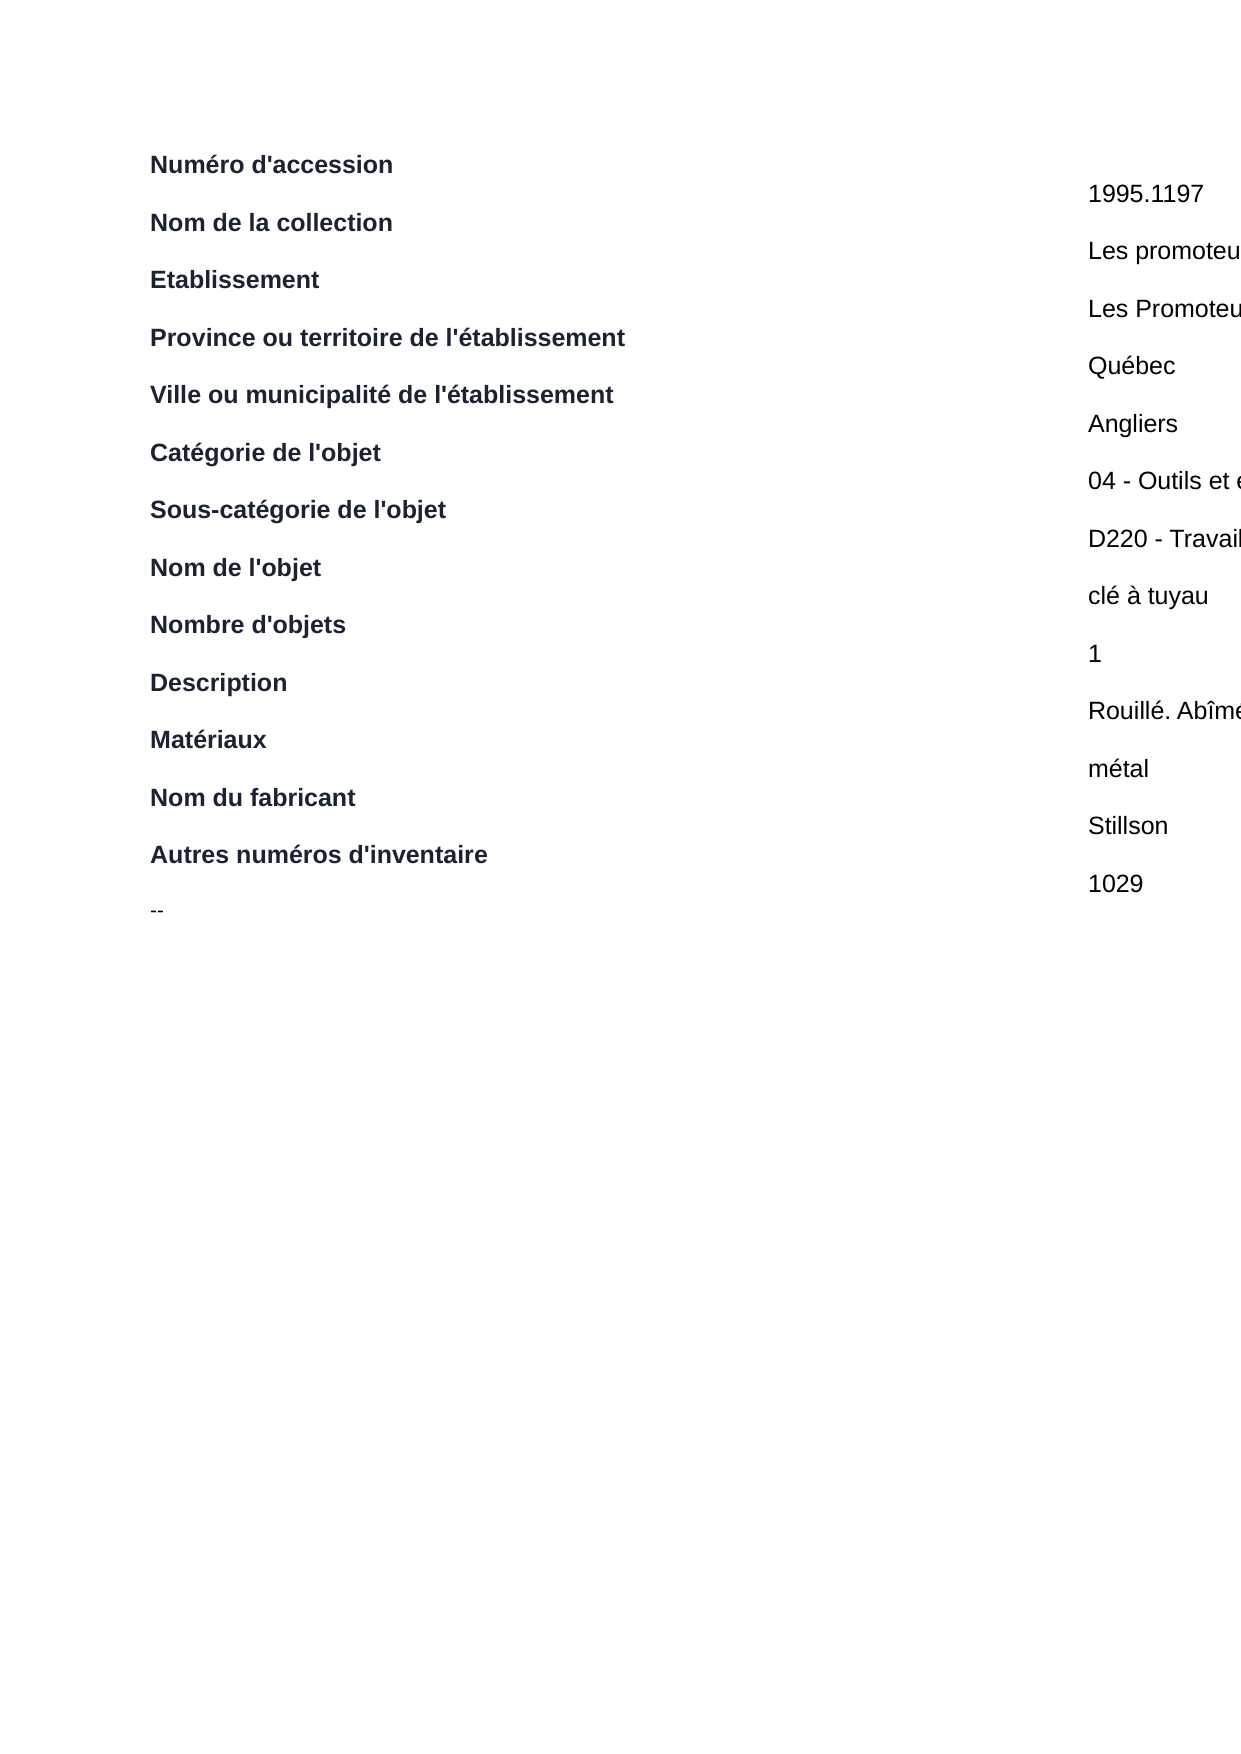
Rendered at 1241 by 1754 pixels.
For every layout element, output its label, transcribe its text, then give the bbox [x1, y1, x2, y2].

text Rouillé. Abîmé par l'usure. Grandeur 18. Long manche. Molette d'ajustement. [1088, 696, 1240, 725]
text métal [1088, 754, 1240, 782]
text Description [150, 667, 1090, 696]
text Québec [1088, 351, 1240, 380]
text Nom de la collection [150, 207, 1090, 236]
text Autres numéros d'inventaire [150, 840, 1090, 869]
text -- [150, 897, 1090, 921]
text D220 - Travail du métal [1088, 524, 1240, 552]
text Les promoteurs d'Angliers [1088, 236, 1240, 265]
text clé à tuyau [1088, 581, 1240, 610]
text Nom du fabricant [150, 782, 1090, 811]
text Matériaux [150, 725, 1090, 754]
text Etablissement [150, 265, 1090, 294]
text Les Promoteurs d'Angliers inc. [1088, 294, 1240, 322]
text Catégorie de l'objet [150, 437, 1090, 466]
text 1995.1197 [1088, 179, 1240, 207]
text 1 [1088, 639, 1240, 667]
text Nombre d'objets [150, 610, 1090, 639]
text Stillson [1088, 811, 1240, 840]
text Province ou territoire de l'établissement [150, 322, 1090, 351]
text Ville ou municipalité de l'établissement [150, 380, 1090, 409]
text 1029 [1088, 869, 1240, 897]
text Numéro d'accession [150, 150, 1090, 179]
text Nom de l'objet [150, 552, 1090, 581]
text 04 - Outils et équipement pour les matériaux [1088, 466, 1240, 495]
text Angliers [1088, 409, 1240, 437]
text Sous-catégorie de l'objet [150, 495, 1090, 524]
